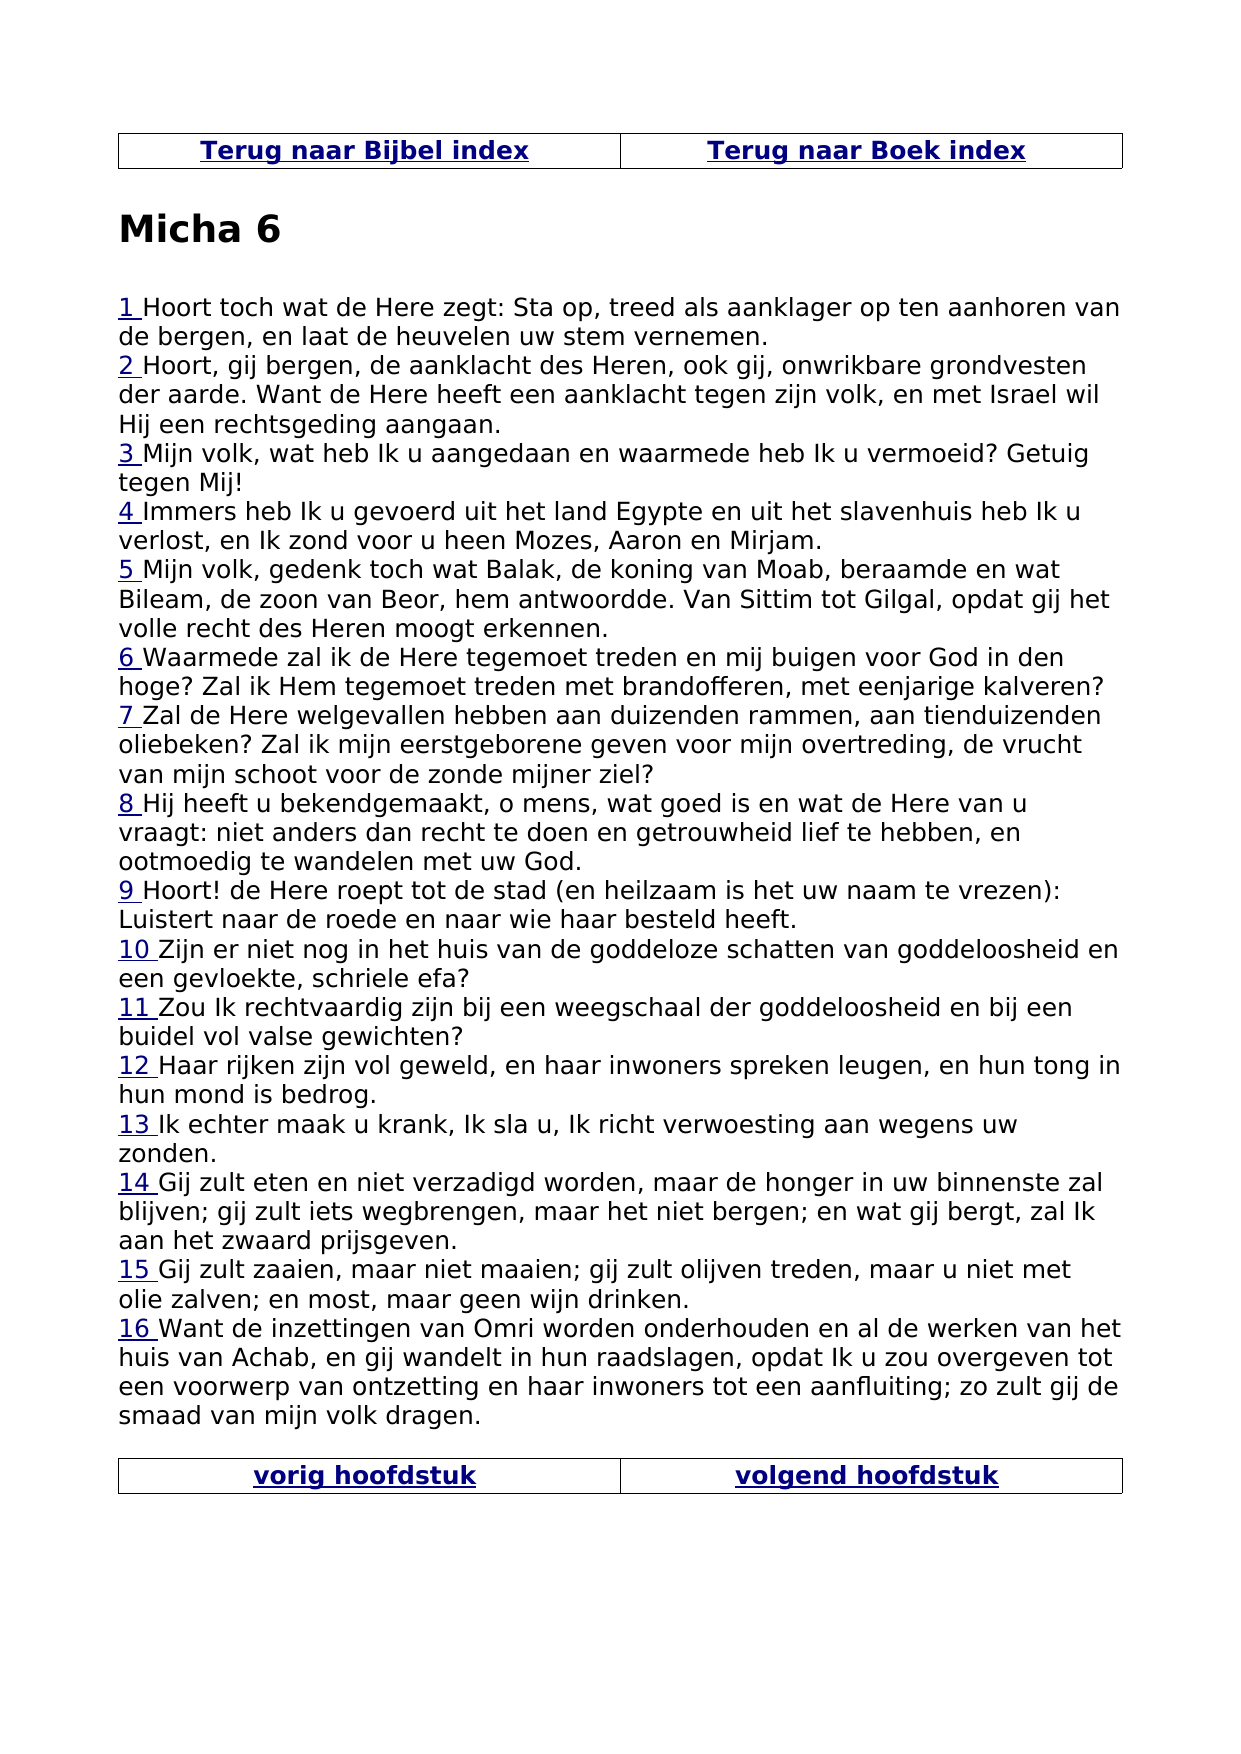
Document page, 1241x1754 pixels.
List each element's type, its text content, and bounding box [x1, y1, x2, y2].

table_header Terug naar Bijbel index [119, 134, 620, 168]
table_header vorig hoofdstuk [119, 1459, 620, 1493]
table_header Terug naar Boek index [621, 134, 1122, 168]
subtitle Micha 6 [118, 208, 1122, 252]
table_header volgend hoofdstuk [621, 1459, 1122, 1493]
text 1 Hoort toch wat de Here zegt: Sta op, treed als aanklager op ten aanhoren van de bergen, en laat de heuvelen uw stem vernemen. 2 Hoort, gij bergen, de aanklacht des Heren, ook gij, onwrikbare grondvesten der aarde. Want de Here heeft een aanklacht tegen zijn volk, en met Israel wil Hij een rechtsgeding aangaan. 3 Mijn volk, wat heb Ik u aangedaan en waarmede heb Ik u vermoeid? Getuig tegen Mij! 4 Immers heb Ik u gevoerd uit het land Egypte en uit het slavenhuis heb Ik u verlost, en Ik zond voor u heen Mozes, Aaron en Mirjam. 5 Mijn volk, gedenk toch wat Balak, de koning van Moab, beraamde en wat Bileam, de zoon van Beor, hem antwoordde. Van Sittim tot Gilgal, opdat gij het volle recht des Heren moogt erkennen. 6 Waarmede zal ik de Here tegemoet treden en mij buigen voor God in den hoge? Zal ik Hem tegemoet treden met brandofferen, met eenjarige kalveren? 7 Zal de Here welgevallen hebben aan duizenden rammen, aan tienduizenden oliebeken? Zal ik mijn eerstgeborene geven voor mijn overtreding, de vrucht van mijn schoot voor de zonde mijner ziel? 8 Hij heeft u bekendgemaakt, o mens, wat goed is en wat de Here van u vraagt: niet anders dan recht te doen en getrouwheid lief te hebben, en ootmoedig te wandelen met uw God. 9 Hoort! de Here roept tot de stad (en heilzaam is het uw naam te vrezen): Luistert naar de roede en naar wie haar besteld heeft. 10 Zijn er niet nog in het huis van de goddeloze schatten van goddeloosheid en een gevloekte, schriele efa? 11 Zou Ik rechtvaardig zijn bij een weegschaal der goddeloosheid en bij een buidel vol valse gewichten? 12 Haar rijken zijn vol geweld, en haar inwoners spreken leugen, en hun tong in hun mond is bedrog. 13 Ik echter maak u krank, Ik sla u, Ik richt verwoesting aan wegens uw zonden. 14 Gij zult eten en niet verzadigd worden, maar de honger in uw binnenste zal blijven; gij zult iets wegbrengen, maar het niet bergen; en wat gij bergt, zal Ik aan het zwaard prijsgeven. 15 Gij zult zaaien, maar niet maaien; gij zult olijven treden, maar u niet met olie zalven; en most, maar geen wijn drinken. 16 Want de inzettingen van Omri worden onderhouden en al de werken van het huis van Achab, en gij wandelt in hun raadslagen, opdat Ik u zou overgeven tot een voorwerp van ontzetting en haar inwoners tot een aanfluiting; zo zult gij de smaad van mijn volk dragen. [118, 264, 1122, 1431]
